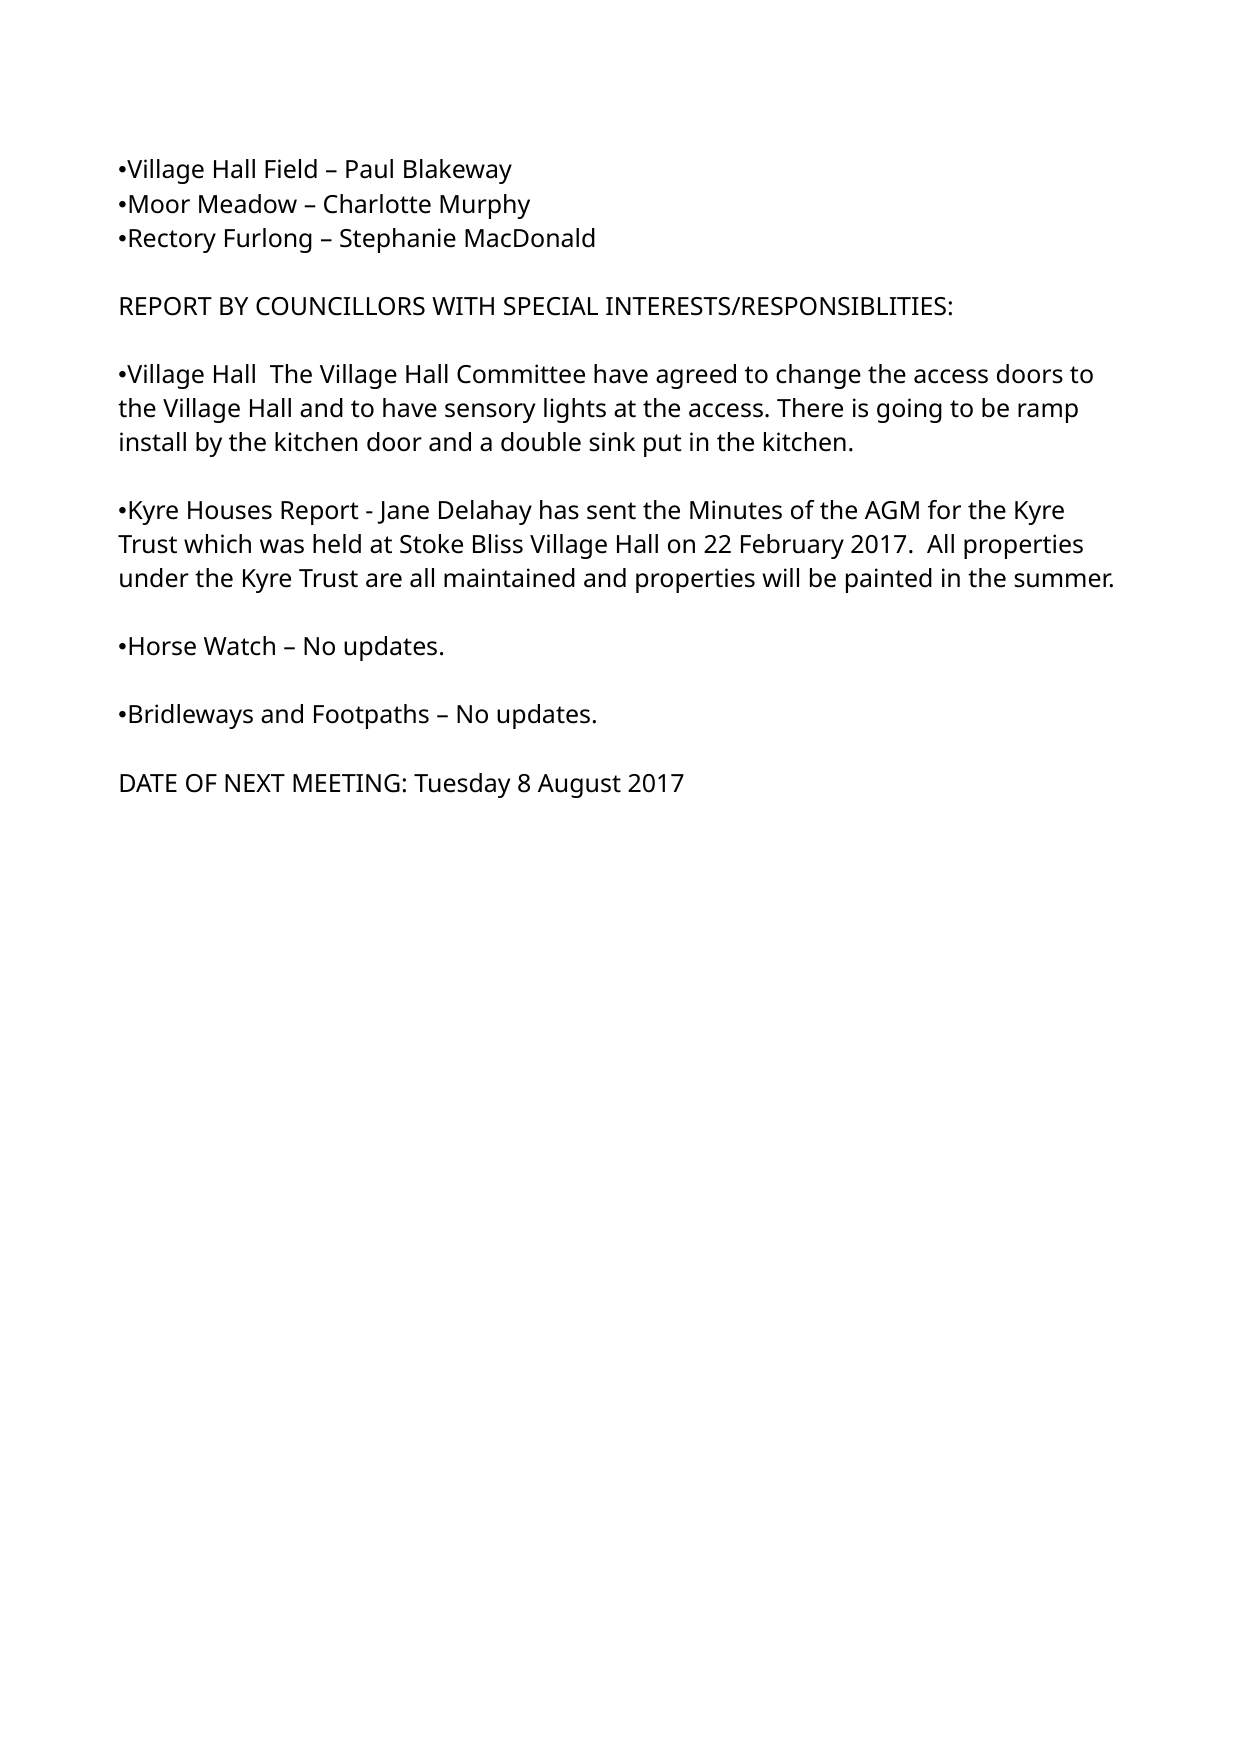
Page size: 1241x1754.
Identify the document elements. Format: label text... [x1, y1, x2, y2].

list Village Hall Field – Paul Blakeway [118, 152, 1122, 186]
list Kyre Houses Report - Jane Delahay has sent the Minutes of the AGM for the Kyre Trust which was held at Stoke Bliss Village Hall on 22 February 2017. All properties under the Kyre Trust are all maintained and properties will be painted in the summer. [118, 493, 1122, 595]
list Bridleways and Footpaths – No updates. [118, 697, 1122, 731]
list Moor Meadow – Charlotte Murphy [118, 186, 1122, 220]
list Village Hall The Village Hall Committee have agreed to change the access doors to the Village Hall and to have sensory lights at the access. There is going to be ramp install by the kitchen door and a double sink put in the kitchen. [118, 357, 1122, 459]
text DATE OF NEXT MEETING: Tuesday 8 August 2017 [118, 765, 1122, 799]
list Rectory Furlong – Stephanie MacDonald [118, 220, 1122, 254]
list Horse Watch – No updates. [118, 629, 1122, 663]
text REPORT BY COUNCILLORS WITH SPECIAL INTERESTS/RESPONSIBLITIES: [118, 288, 1122, 322]
